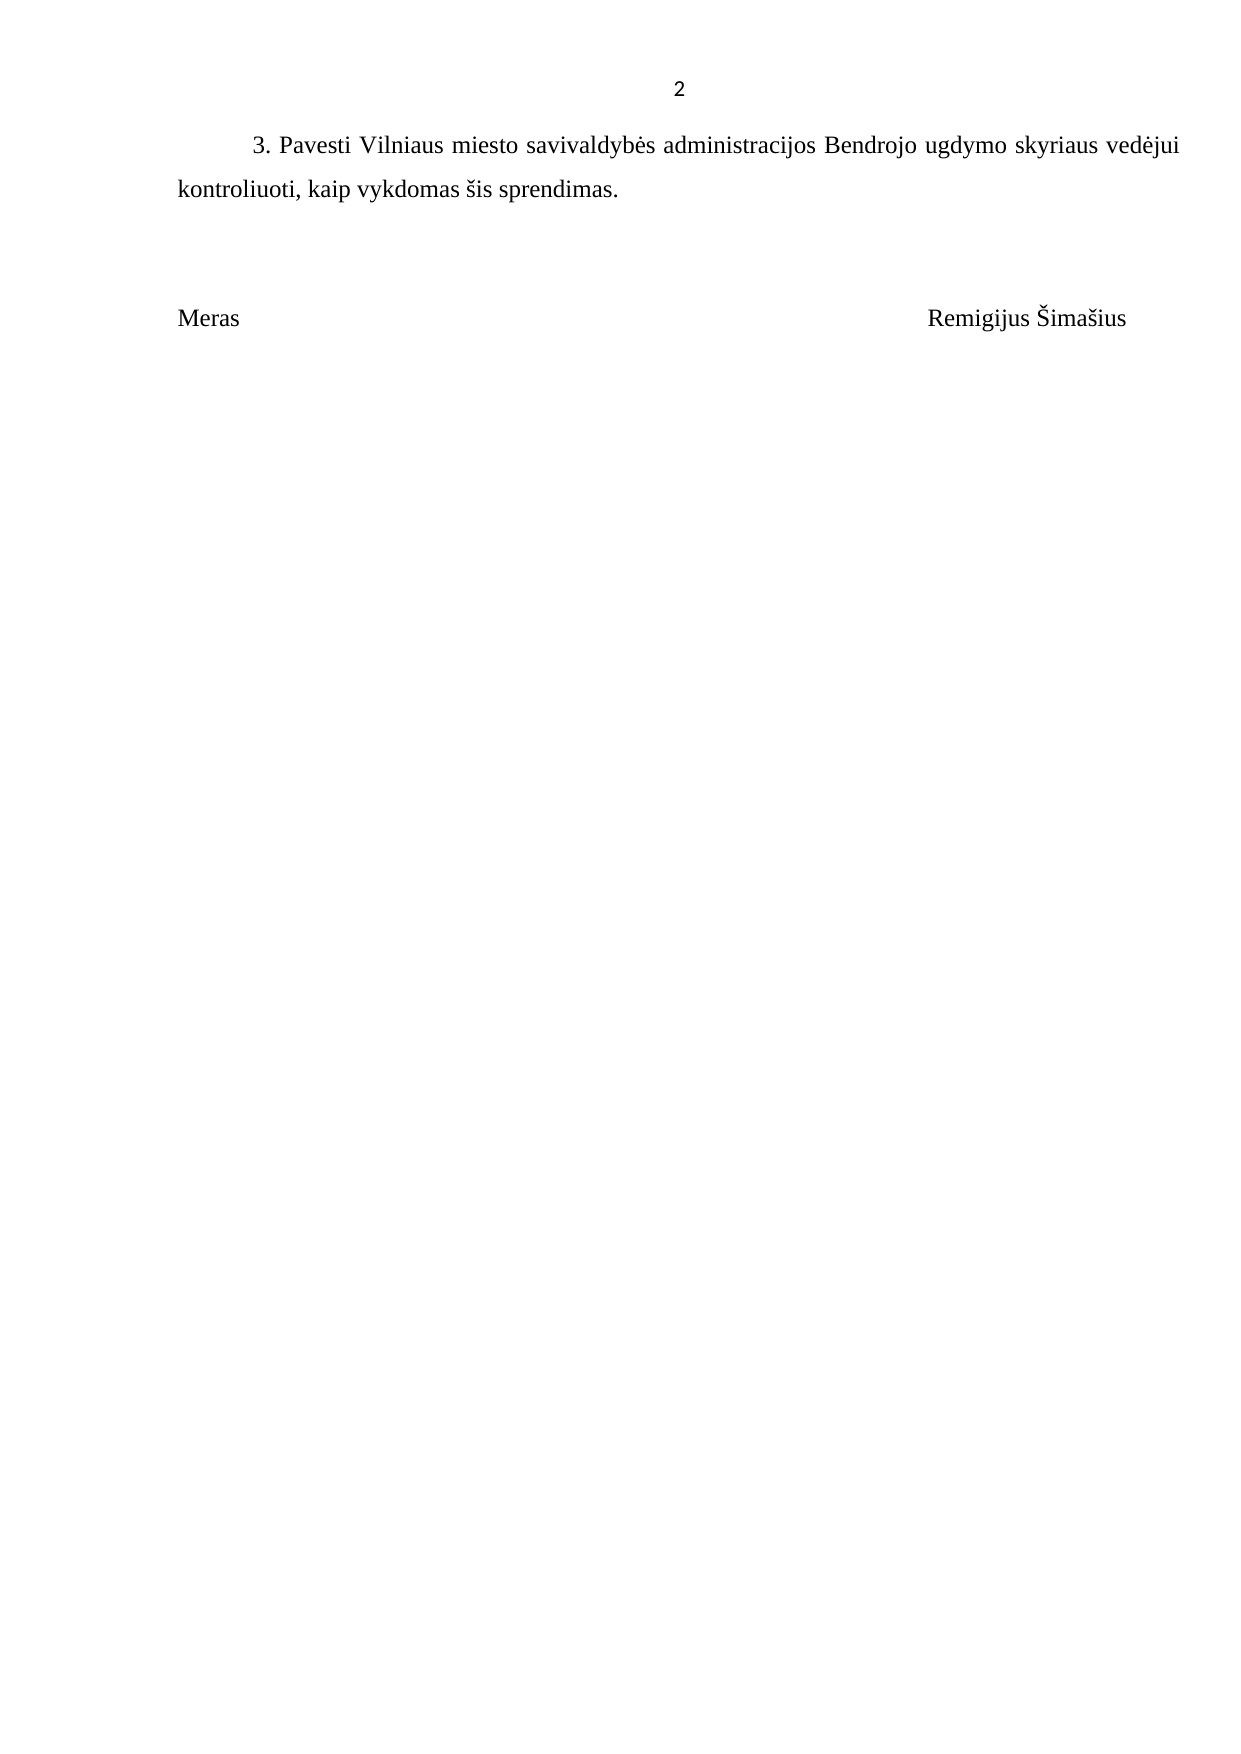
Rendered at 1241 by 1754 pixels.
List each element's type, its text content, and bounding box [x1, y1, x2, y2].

text Meras Remigijus Šimašius [177, 303, 1181, 332]
text 3. Pavesti Vilniaus miesto savivaldybės administracijos Bendrojo ugdymo skyriaus vedėjui kontroliuoti, kaip vykdomas šis sprendimas. [177, 131, 1181, 202]
